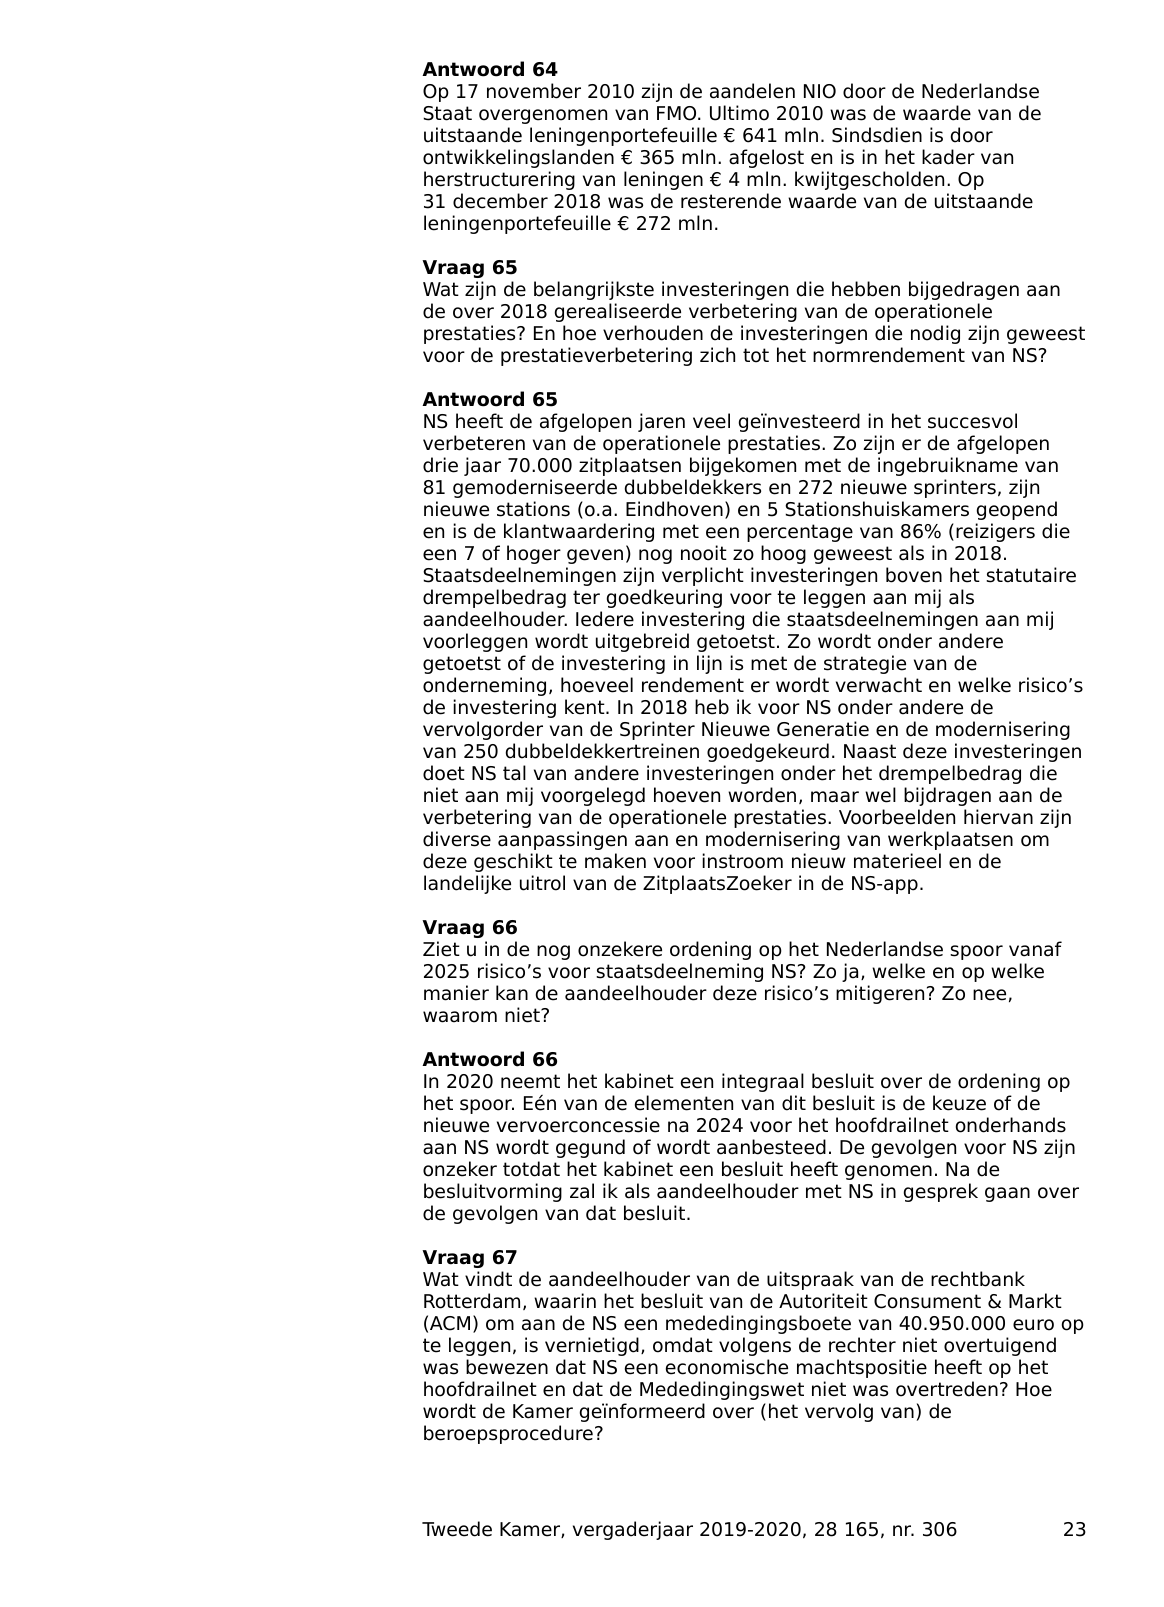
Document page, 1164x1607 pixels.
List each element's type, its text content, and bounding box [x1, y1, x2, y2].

text Op 17 november 2010 zijn de aandelen NIO door de Nederlandse Staat overgenomen van FMO. Ultimo 2010 was de waarde van de uitstaande leningenportefeuille € 641 mln. Sindsdien is door ontwikkelingslanden € 365 mln. afgelost en is in het kader van herstructurering van leningen € 4 mln. kwijtgescholden. Op 31 december 2018 was de resterende waarde van de uitstaande leningenportefeuille € 272 mln. [422, 81, 1087, 235]
text Antwoord 65 [422, 389, 1087, 411]
text Wat vindt de aandeelhouder van de uitspraak van de rechtbank Rotterdam, waarin het besluit van de Autoriteit Consument & Markt (ACM) om aan de NS een mededingingsboete van 40.950.000 euro op te leggen, is vernietigd, omdat volgens de rechter niet overtuigend was bewezen dat NS een economische machtspositie heeft op het hoofdrailnet en dat de Mededingingswet niet was overtreden? Hoe wordt de Kamer geïnformeerd over (het vervolg van) de beroepsprocedure? [422, 1269, 1087, 1445]
text Wat zijn de belangrijkste investeringen die hebben bijgedragen aan de over 2018 gerealiseerde verbetering van de operationele prestaties? En hoe verhouden de investeringen die nodig zijn geweest voor de prestatieverbetering zich tot het normrendement van NS? [422, 279, 1087, 367]
text Antwoord 64 [422, 59, 1087, 81]
text Ziet u in de nog onzekere ordening op het Nederlandse spoor vanaf 2025 risico’s voor staatsdeelneming NS? Zo ja, welke en op welke manier kan de aandeelhouder deze risico’s mitigeren? Zo nee, waarom niet? [422, 939, 1087, 1027]
text NS heeft de afgelopen jaren veel geïnvesteerd in het succesvol verbeteren van de operationele prestaties. Zo zijn er de afgelopen drie jaar 70.000 zitplaatsen bijgekomen met de ingebruikname van 81 gemoderniseerde dubbeldekkers en 272 nieuwe sprinters, zijn nieuwe stations (o.a. Eindhoven) en 5 Stationshuiskamers geopend en is de klantwaardering met een percentage van 86% (reizigers die een 7 of hoger geven) nog nooit zo hoog geweest als in 2018. Staatsdeelnemingen zijn verplicht investeringen boven het statutaire drempelbedrag ter goedkeuring voor te leggen aan mij als aandeelhouder. Iedere investering die staatsdeelnemingen aan mij voorleggen wordt uitgebreid getoetst. Zo wordt onder andere getoetst of de investering in lijn is met de strategie van de onderneming, hoeveel rendement er wordt verwacht en welke risico’s de investering kent. In 2018 heb ik voor NS onder andere de vervolgorder van de Sprinter Nieuwe Generatie en de modernisering van 250 dubbeldekkertreinen goedgekeurd. Naast deze investeringen doet NS tal van andere investeringen onder het drempelbedrag die niet aan mij voorgelegd hoeven worden, maar wel bijdragen aan de verbetering van de operationele prestaties. Voorbeelden hiervan zijn diverse aanpassingen aan en modernisering van werkplaatsen om deze geschikt te maken voor instroom nieuw materieel en de landelijke uitrol van de ZitplaatsZoeker in de NS-app. [422, 411, 1087, 895]
text Vraag 66 [422, 917, 1087, 939]
text Antwoord 66 [422, 1049, 1087, 1071]
text Vraag 65 [422, 257, 1087, 279]
text In 2020 neemt het kabinet een integraal besluit over de ordening op het spoor. Eén van de elementen van dit besluit is de keuze of de nieuwe vervoerconcessie na 2024 voor het hoofdrailnet onderhands aan NS wordt gegund of wordt aanbesteed. De gevolgen voor NS zijn onzeker totdat het kabinet een besluit heeft genomen. Na de besluitvorming zal ik als aandeelhouder met NS in gesprek gaan over de gevolgen van dat besluit. [422, 1071, 1087, 1225]
text Vraag 67 [422, 1247, 1087, 1269]
